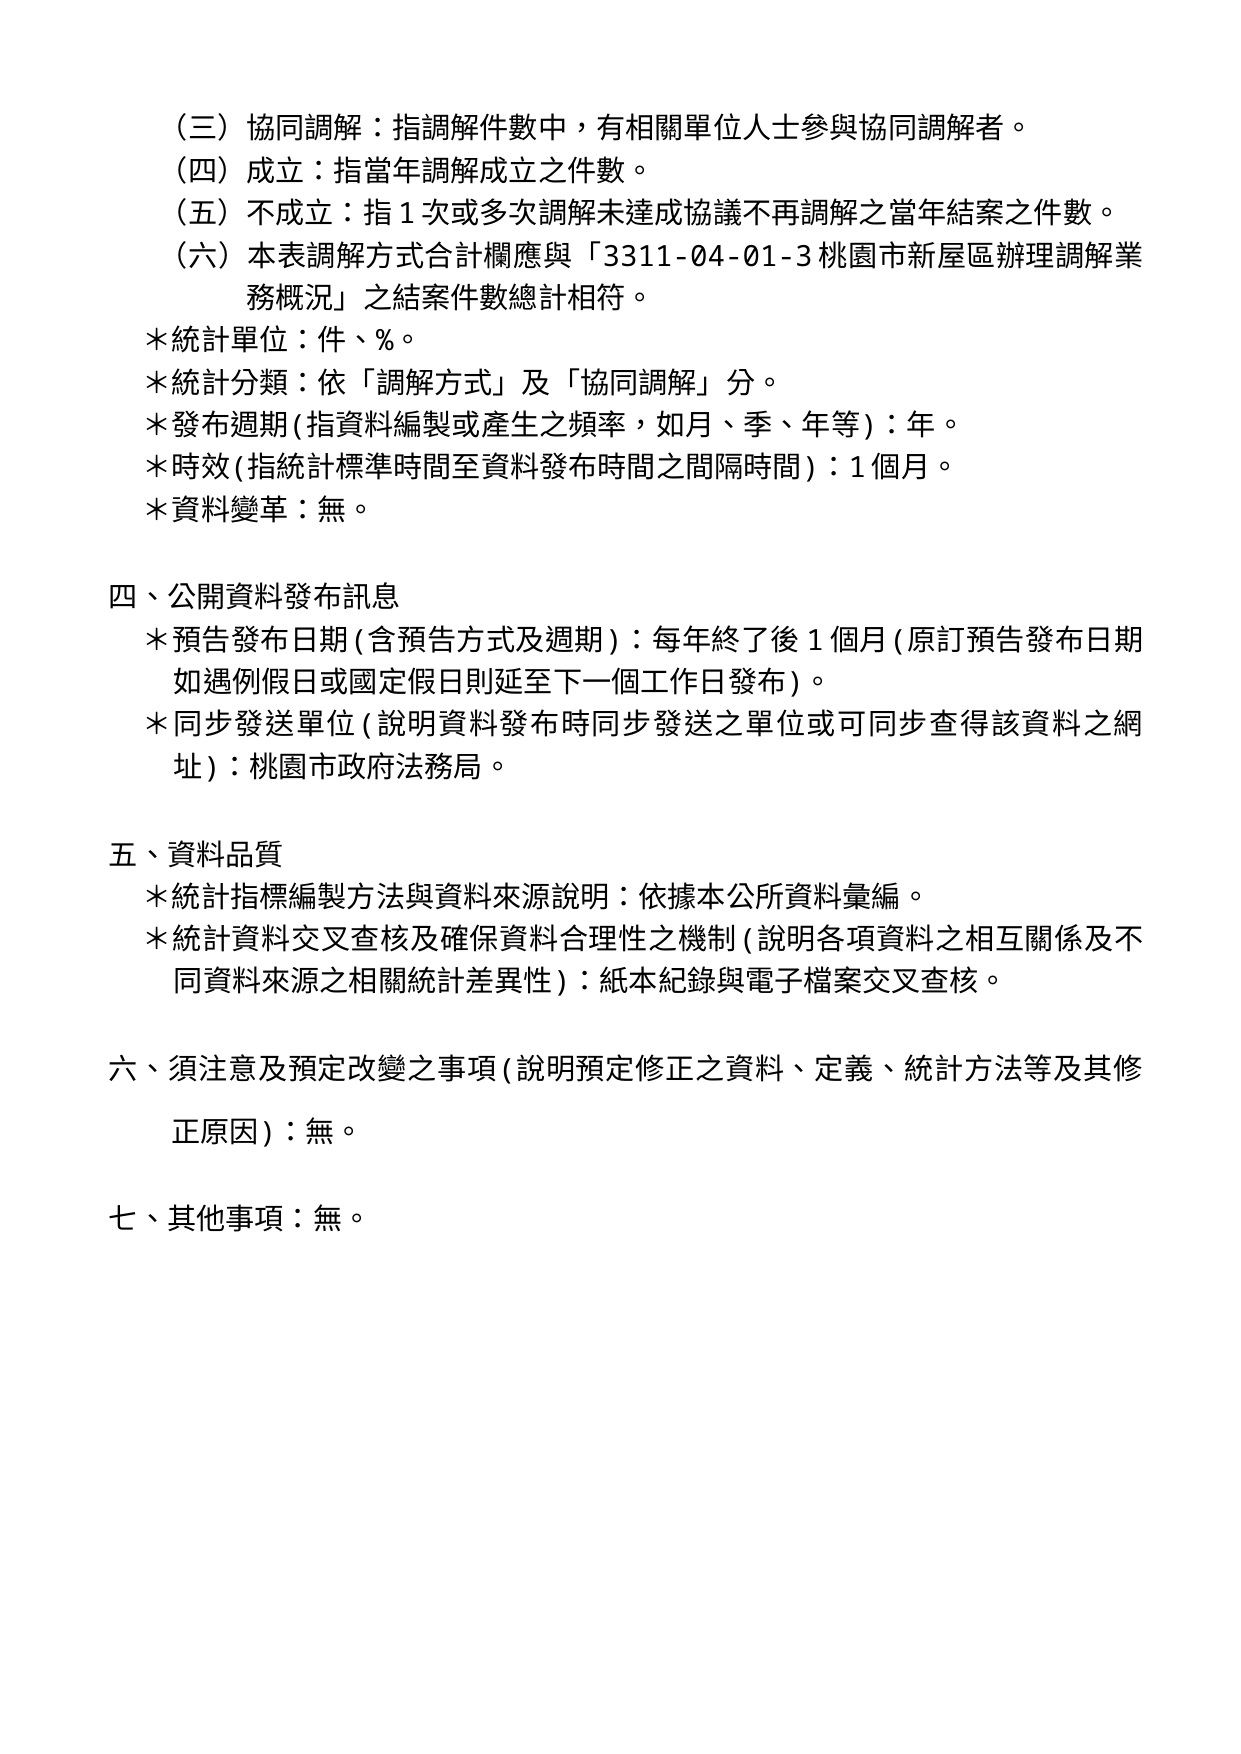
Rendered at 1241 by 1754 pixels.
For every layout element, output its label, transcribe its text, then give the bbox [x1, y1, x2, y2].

table_header 統計資料背景說明 資料種類：其他行政統計 資料項目：桃園市新屋區辦理調解方式概況 一、發布及編製機關單位 ＊發布機關、單位：桃園市新屋區公所會計室 ＊編製單位：桃園市新屋區公所民政課 ＊聯絡電話：(03)4772111#340 ＊傳真：(03)4871118 ＊電子信箱：10018153@mail.tycg.gov.tw 二、發布形式 ＊口頭： ( )記者會或說明會 ＊書面： ( )新聞稿 ( )報表 ( )書刊，刊名： ＊電子媒體： ( )線上書刊及資料庫， 網址： ( )磁片 ( )光碟片 (√)其他 Open Document File (odf)、Portable Document Format (pdf) 或Excel檔案。 三、資料範圍、週期及時效 ＊統計地區範圍及對象：凡本區轄內依據鄉鎮市調解條例之執行案件經辦理結案者，均為統計對象。 ＊統計標準時間：以當年1月至12月之事實為準。 ＊統計項目定義： （一）委員集體開會調解：責任區3人以上為主體之調解案件為委員集體開會調解案件。 （二）委員獨任調解：係指責任區1人為主體進行之調解，惟依法須有女性委員或主席參與者，仍以委員獨任調解計算之。 （三）協同調解：指調解件數中，有相關單位人士參與協同調解者。 （四）成立：指當年調解成立之件數。 （五）不成立：指1次或多次調解未達成協議不再調解之當年結案之件數。 （六）本表調解方式合計欄應與「3311-04-01-3桃園市新屋區辦理調解業務概況」之結案件數總計相符。 ＊統計單位：件、%。 ＊統計分類：依「調解方式」及「協同調解」分。 ＊發布週期(指資料編製或產生之頻率，如月、季、年等)：年。 ＊時效(指統計標準時間至資料發布時間之間隔時間)：1個月。 ＊資料變革：無。 四、公開資料發布訊息 ＊預告發布日期(含預告方式及週期)：每年終了後1個月(原訂預告發布日期如遇例假日或國定假日則延至下一個工作日發布)。 ＊同步發送單位(說明資料發布時同步發送之單位或可同步查得該資料之網址)：桃園市政府法務局。 五、資料品質 ＊統計指標編製方法與資料來源說明：依據本公所資料彙編。 ＊統計資料交叉查核及確保資料合理性之機制(說明各項資料之相互關係及不同資料來源之相關統計差異性)：紙本紀錄與電子檔案交叉查核。 六、須注意及預定改變之事項(說明預定修正之資料、定義、統計方法等及其修正原因)：無。 七、其他事項：無。 [98, 105, 1155, 1238]
